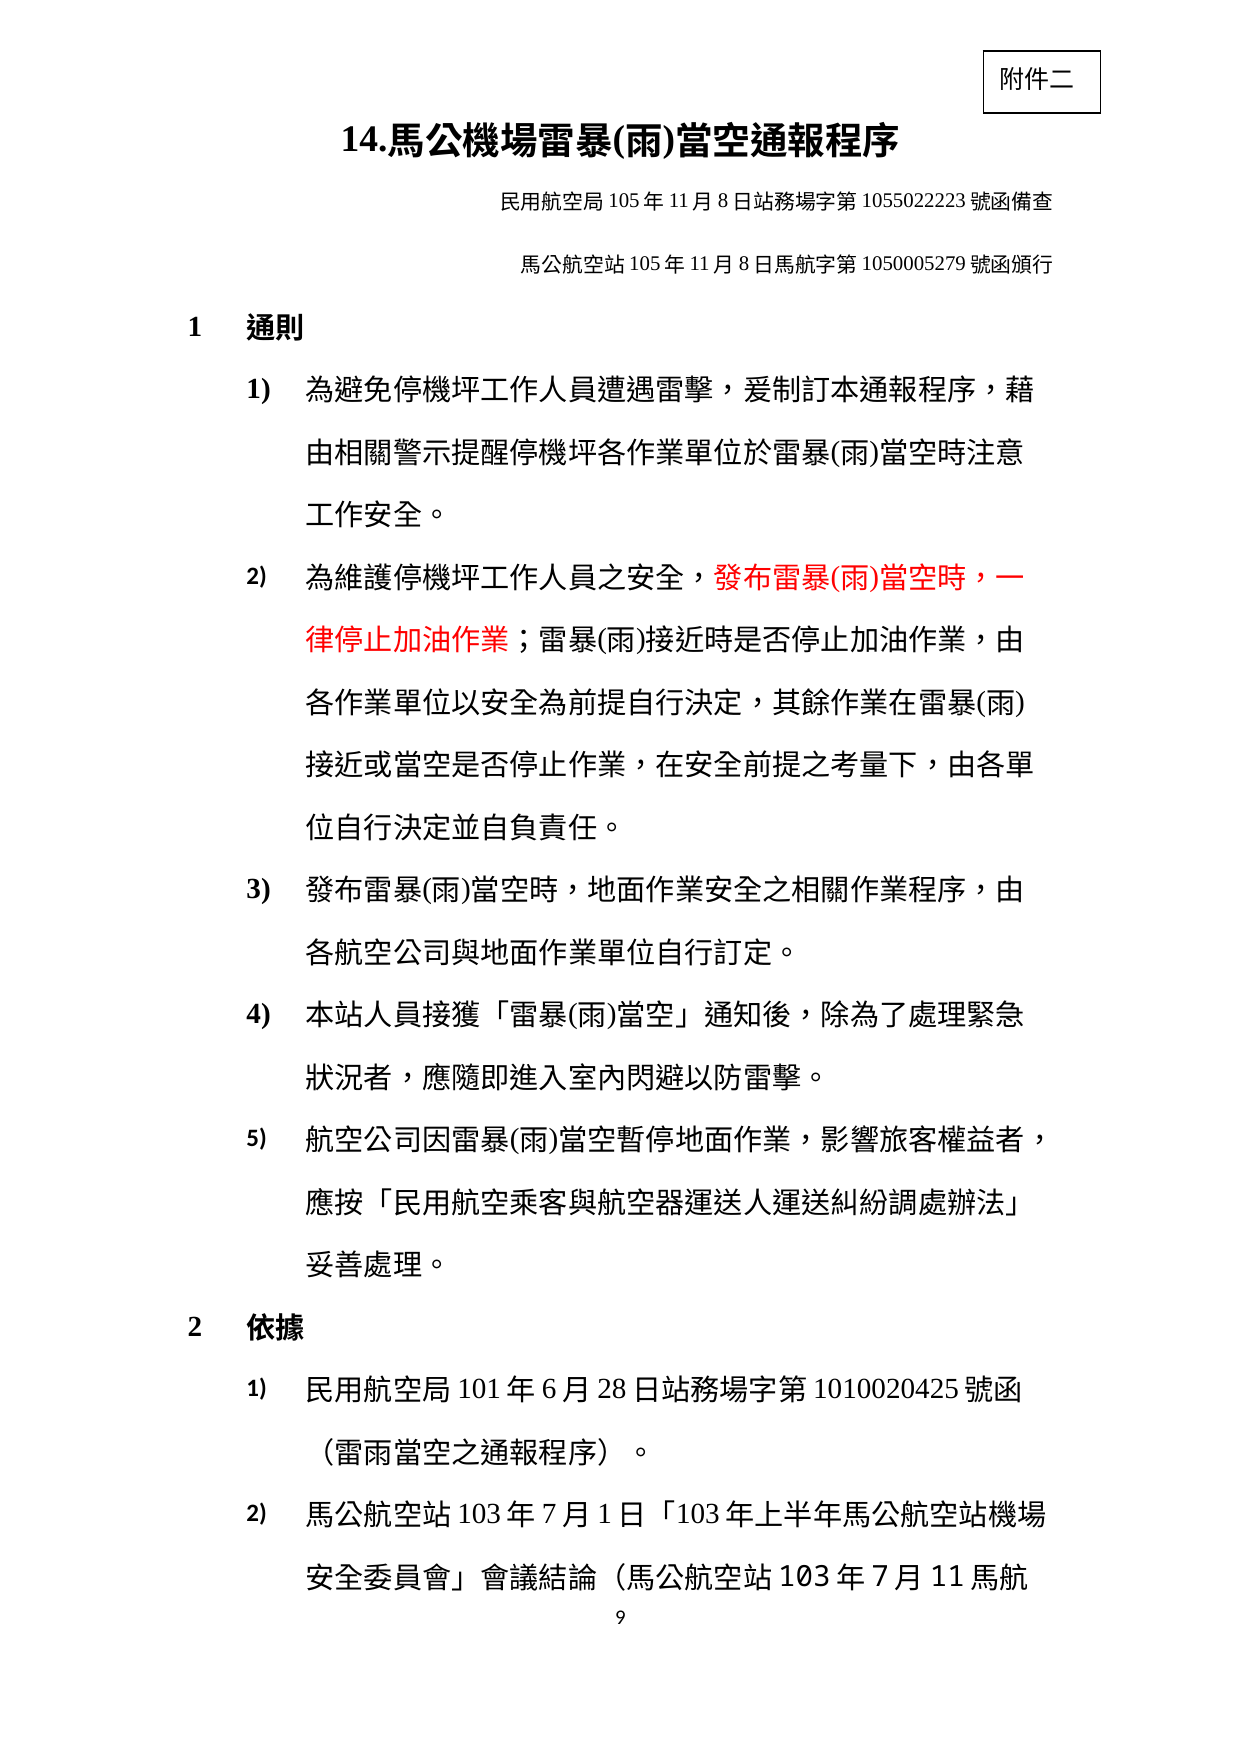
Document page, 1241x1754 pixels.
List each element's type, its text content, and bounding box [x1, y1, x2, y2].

list 為避免停機坪工作人員遭遇雷擊，爰制訂本通報程序，藉由相關警示提醒停機坪各作業單位於雷暴(雨)當空時注意工作安全。 [246, 346, 1053, 534]
text 14.馬公機場雷暴(雨)當空通報程序 [187, 51, 1053, 159]
list 通則 [187, 284, 1053, 346]
list 航空公司因雷暴(雨)當空暫停地面作業，影響旅客權益者，應按「民用航空乘客與航空器運送人運送糾紛調處辦法」妥善處理。 [246, 1096, 1053, 1284]
list 馬公航空站103年7月1日「103年上半年馬公航空站機場安全委員會」會議結論（馬公航空站103年7月11馬航 [246, 1471, 1053, 1596]
text 馬公航空站105年11月8日馬航字第1050005279號函頒行 [187, 221, 1053, 284]
list 依據 [187, 1284, 1053, 1346]
list 本站人員接獲「雷暴(雨)當空」通知後，除為了處理緊急狀況者，應隨即進入室內閃避以防雷擊。 [246, 971, 1053, 1096]
text 14.馬公機場雷暴(雨)當空通報程序 [984, 52, 1100, 112]
list 民用航空局101年6月28日站務場字第1010020425號函（雷雨當空之通報程序）。 [246, 1346, 1053, 1471]
text 附件二 [999, 59, 1085, 95]
list 發布雷暴(雨)當空時，地面作業安全之相關作業程序，由各航空公司與地面作業單位自行訂定。 [246, 846, 1053, 971]
text 民用航空局105年11月8日站務場字第1055022223號函備查 [187, 159, 1053, 221]
list 為維護停機坪工作人員之安全，發布雷暴(雨)當空時，一律停止加油作業；雷暴(雨)接近時是否停止加油作業，由各作業單位以安全為前提自行決定，其餘作業在雷暴(雨)接近或當空是否停止作業，在安全前提之考量下，由各單位自行決定並自負責任。 [246, 534, 1053, 846]
